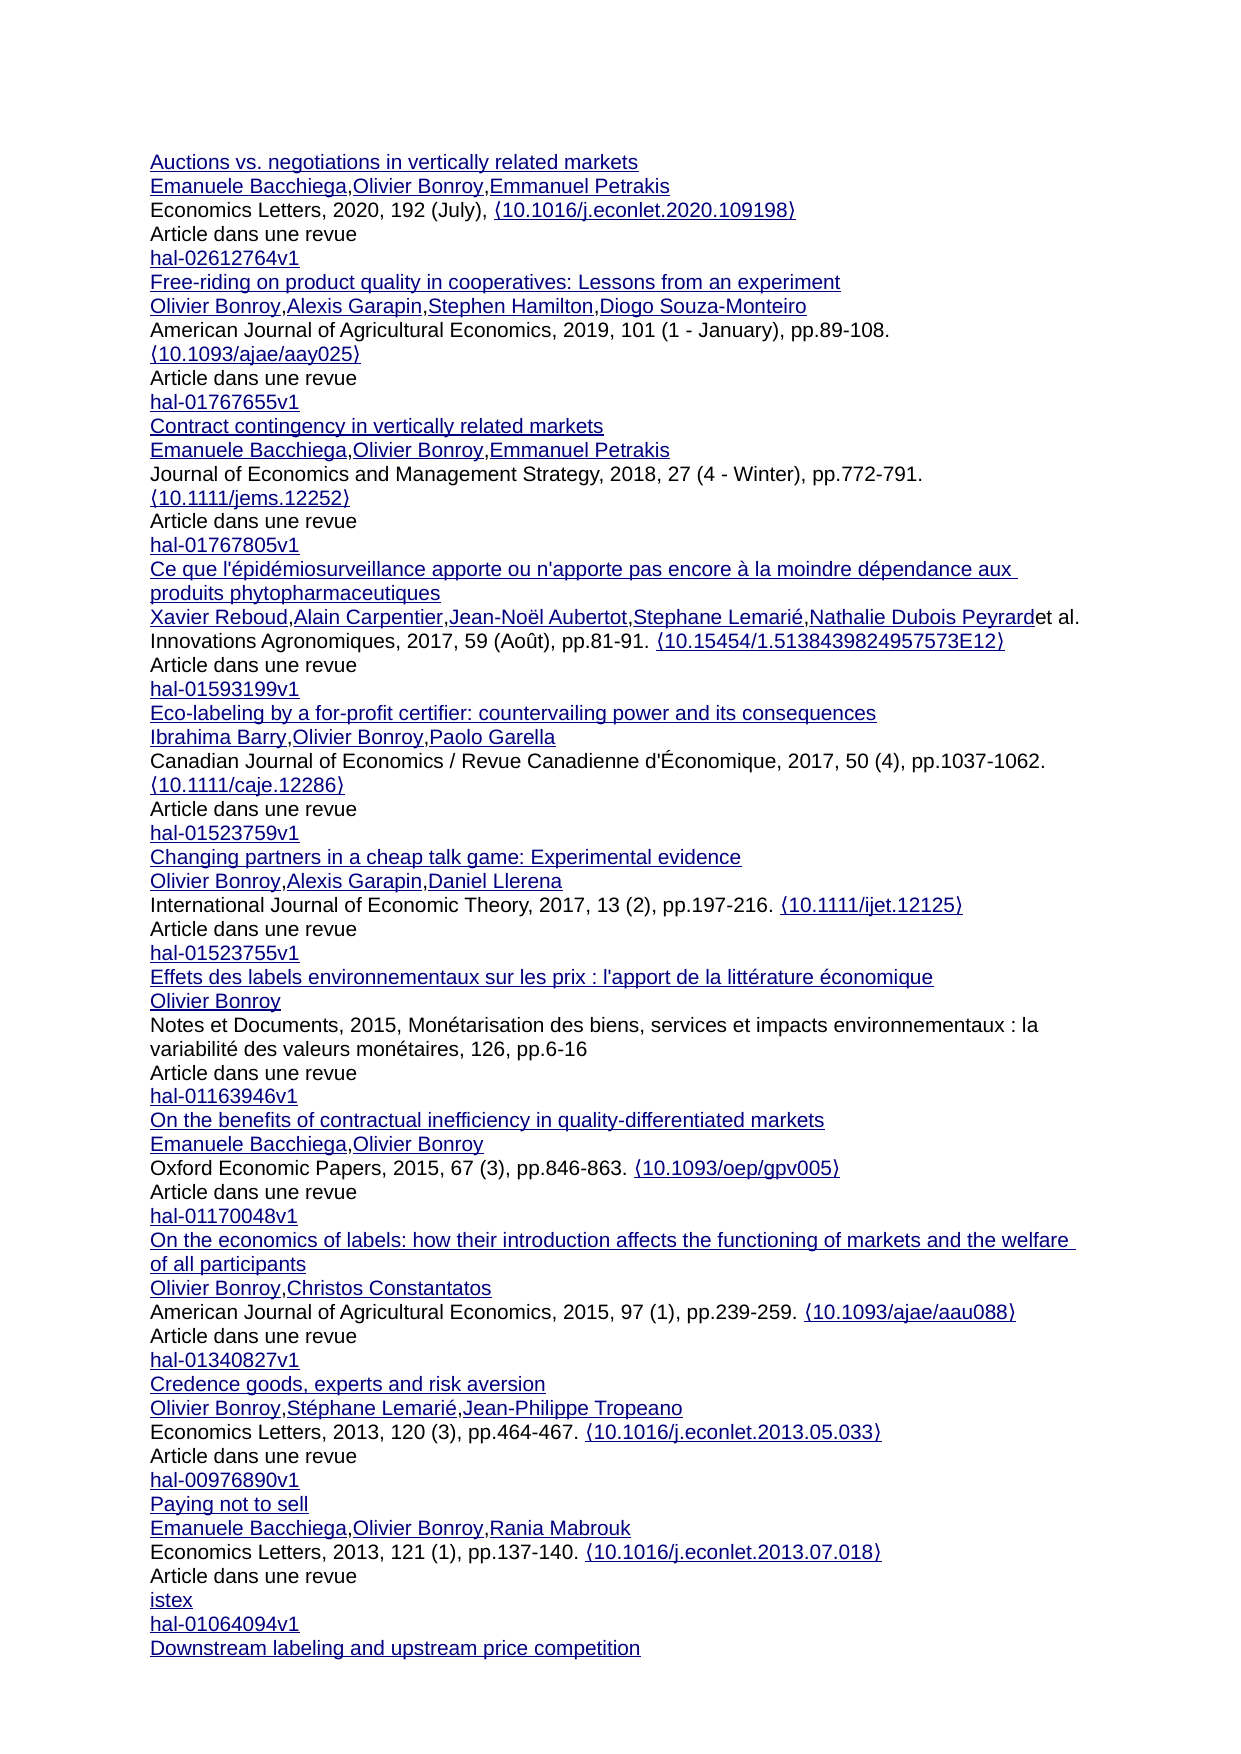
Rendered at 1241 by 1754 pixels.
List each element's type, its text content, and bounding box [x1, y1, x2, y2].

table_cell Downstream labeling and upstream price competition [150, 1635, 1090, 1659]
table_cell Auctions vs. negotiations in vertically related markets Emanuele Bacchiega,Olivier Bonroy,Emmanuel Petrakis Economics Letters, 2020, 192 (July), ⟨10.1016/j.econlet.2020.109198⟩ Article dans une revue hal-02612764v1 [150, 150, 1090, 270]
table_cell Eco-labeling by a for-profit certifier: countervailing power and its consequences Ibrahima Barry,Olivier Bonroy,Paolo Garella Canadian Journal of Economics / Revue Canadienne d'Économique, 2017, 50 (4), pp.1037-1062. ⟨10.1111/caje.12286⟩ Article dans une revue hal-01523759v1 [150, 701, 1090, 845]
table_cell On the economics of labels: how their introduction affects the functioning of markets and the welfare of all participants Olivier Bonroy,Christos Constantatos American Journal of Agricultural Economics, 2015, 97 (1), pp.239-259. ⟨10.1093/ajae/aau088⟩ Article dans une revue hal-01340827v1 [150, 1228, 1090, 1372]
table_cell Effets des labels environnementaux sur les prix : l'apport de la littérature économique Olivier Bonroy Notes et Documents, 2015, Monétarisation des biens, services et impacts environnementaux : la variabilité des valeurs monétaires, 126, pp.6-16 Article dans une revue hal-01163946v1 [150, 965, 1090, 1108]
table_cell Contract contingency in vertically related markets Emanuele Bacchiega,Olivier Bonroy,Emmanuel Petrakis Journal of Economics and Management Strategy, 2018, 27 (4 - Winter), pp.772-791. ⟨10.1111/jems.12252⟩ Article dans une revue hal-01767805v1 [150, 414, 1090, 557]
table_cell Changing partners in a cheap talk game: Experimental evidence Olivier Bonroy,Alexis Garapin,Daniel Llerena International Journal of Economic Theory, 2017, 13 (2), pp.197-216. ⟨10.1111/ijet.12125⟩ Article dans une revue hal-01523755v1 [150, 845, 1090, 964]
table_cell On the benefits of contractual inefficiency in quality-differentiated markets Emanuele Bacchiega,Olivier Bonroy Oxford Economic Papers, 2015, 67 (3), pp.846-863. ⟨10.1093/oep/gpv005⟩ Article dans une revue hal-01170048v1 [150, 1108, 1090, 1228]
table_cell Paying not to sell Emanuele Bacchiega,Olivier Bonroy,Rania Mabrouk Economics Letters, 2013, 121 (1), pp.137-140. ⟨10.1016/j.econlet.2013.07.018⟩ Article dans une revue istex hal-01064094v1 [150, 1492, 1090, 1635]
table_cell Credence goods, experts and risk aversion Olivier Bonroy,Stéphane Lemarié,Jean-Philippe Tropeano Economics Letters, 2013, 120 (3), pp.464-467. ⟨10.1016/j.econlet.2013.05.033⟩ Article dans une revue hal-00976890v1 [150, 1372, 1090, 1492]
table_cell Ce que l'épidémiosurveillance apporte ou n'apporte pas encore à la moindre dépendance aux produits phytopharmaceutiques Xavier Reboud,Alain Carpentier,Jean-Noël Aubertot,Stephane Lemarié,Nathalie Dubois Peyrardet al. Innovations Agronomiques, 2017, 59 (Août), pp.81-91. ⟨10.15454/1.5138439824957573E12⟩ Article dans une revue hal-01593199v1 [150, 557, 1090, 701]
table_cell Free-riding on product quality in cooperatives: Lessons from an experiment Olivier Bonroy,Alexis Garapin,Stephen Hamilton,Diogo Souza-Monteiro American Journal of Agricultural Economics, 2019, 101 (1 - January), pp.89-108. ⟨10.1093/ajae/aay025⟩ Article dans une revue hal-01767655v1 [150, 270, 1090, 413]
